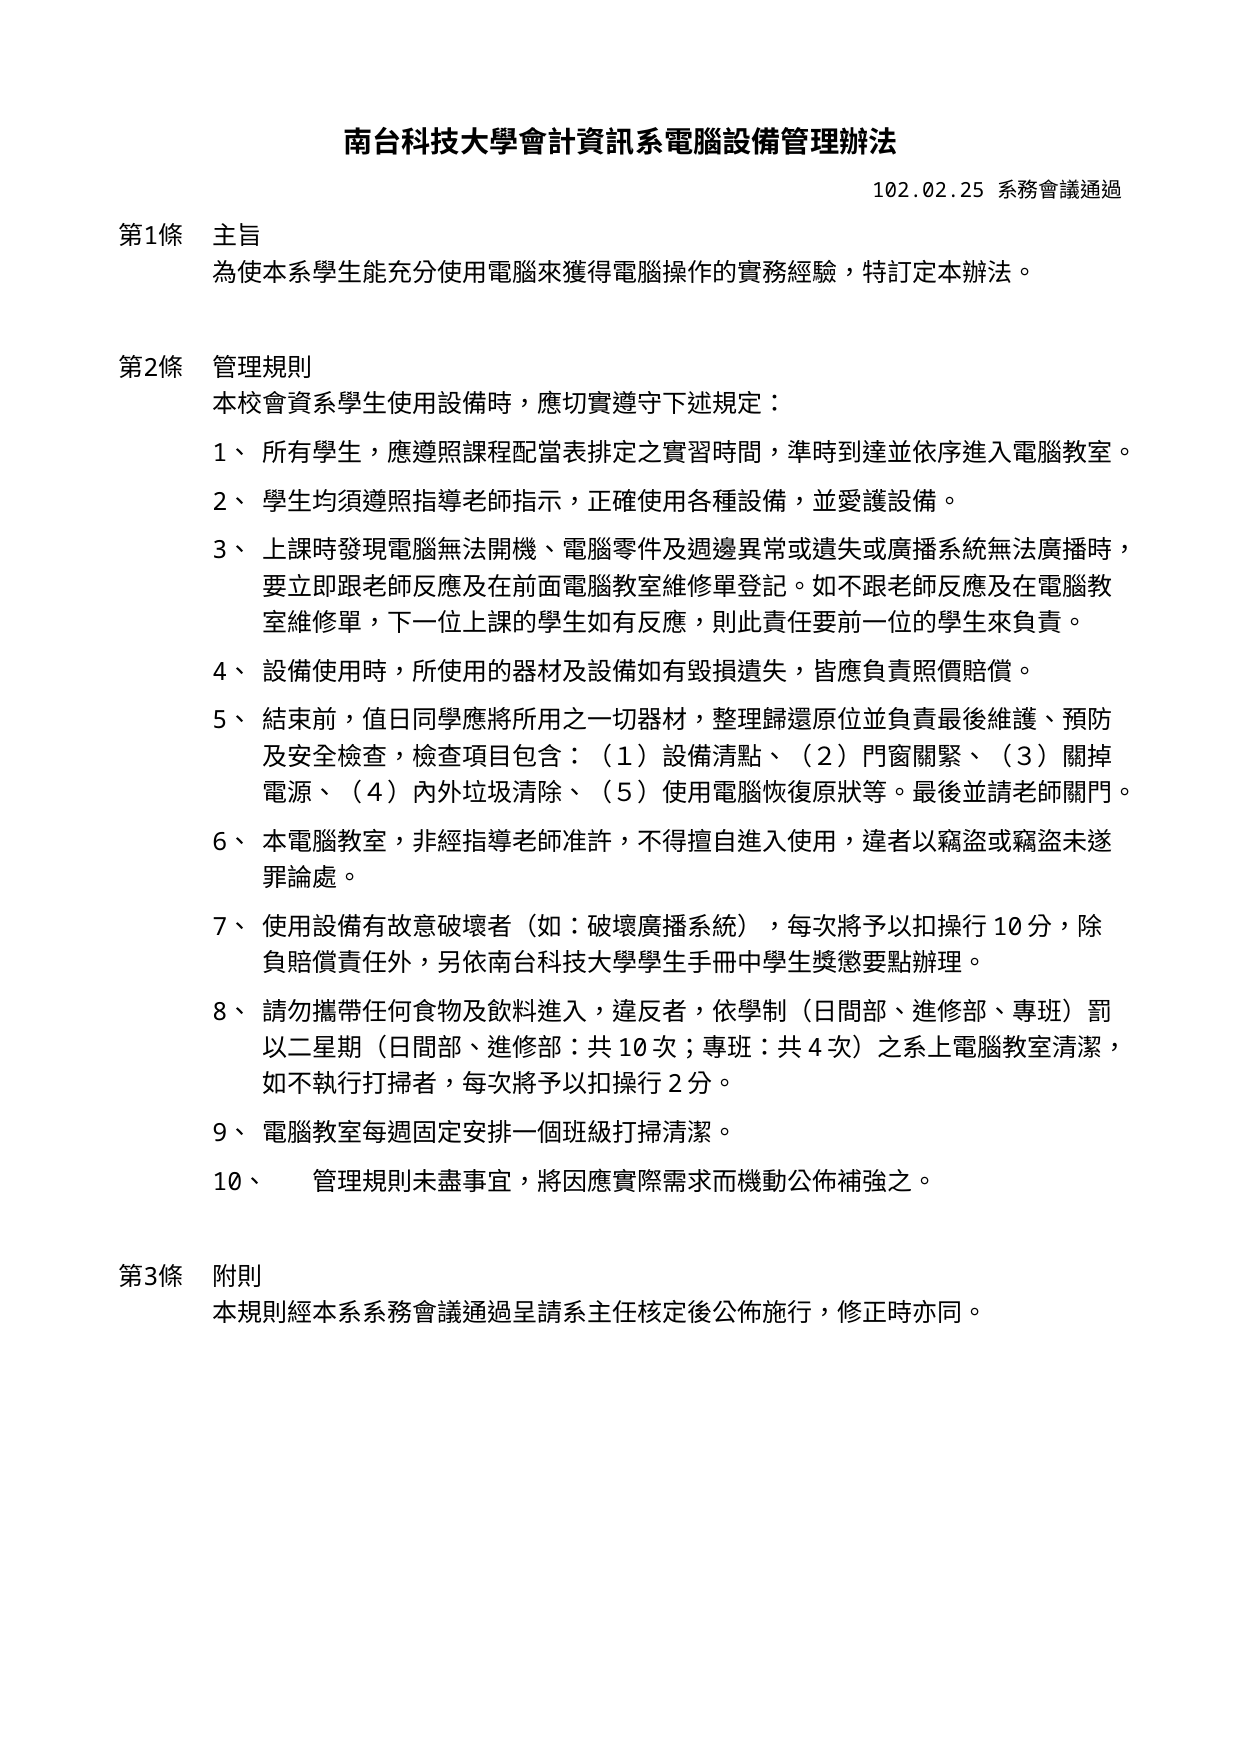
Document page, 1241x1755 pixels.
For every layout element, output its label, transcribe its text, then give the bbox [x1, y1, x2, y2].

list 本電腦教室，非經指導老師准許，不得擅自進入使用，違者以竊盜或竊盜未遂罪論處。 [212, 821, 1122, 893]
list 電腦教室每週固定安排一個班級打掃清潔。 [212, 1112, 1122, 1148]
list 管理規則 本校會資系學生使用設備時，應切實遵守下述規定： [118, 347, 1122, 420]
list 管理規則未盡事宜，將因應實際需求而機動公佈補強之。 [212, 1161, 1122, 1197]
text 南台科技大學會計資訊系電腦設備管理辦法 [118, 118, 1122, 160]
list 學生均須遵照指導老師指示，正確使用各種設備，並愛護設備。 [212, 481, 1122, 517]
list 附則 本規則經本系系務會議通過呈請系主任核定後公佈施行，修正時亦同。 [118, 1256, 1122, 1329]
list 結束前，值日同學應將所用之一切器材，整理歸還原位並負責最後維護、預防及安全檢查，檢查項目包含：（１）設備清點、（２）門窗關緊、（３）關掉電源、（４）內外垃圾清除、（５）使用電腦恢復原狀等。最後並請老師關門。 [212, 700, 1122, 808]
list 設備使用時，所使用的器材及設備如有毀損遺失，皆應負責照價賠償。 [212, 651, 1122, 687]
list 所有學生，應遵照課程配當表排定之實習時間，準時到達並依序進入電腦教室。 [212, 432, 1122, 468]
list 主旨 為使本系學生能充分使用電腦來獲得電腦操作的實務經驗，特訂定本辦法。 [118, 216, 1122, 288]
text 102.02.25 系務會議通過 [593, 173, 1122, 203]
list 上課時發現電腦無法開機、電腦零件及週邊異常或遺失或廣播系統無法廣播時，要立即跟老師反應及在前面電腦教室維修單登記。如不跟老師反應及在電腦教室維修單，下一位上課的學生如有反應，則此責任要前一位的學生來負責。 [212, 530, 1122, 638]
list 請勿攜帶任何食物及飲料進入，違反者，依學制（日間部、進修部、專班）罰以二星期（日間部、進修部：共10次；專班：共4次）之系上電腦教室清潔，如不執行打掃者，每次將予以扣操行2分。 [212, 991, 1122, 1100]
list 使用設備有故意破壞者（如：破壞廣播系統），每次將予以扣操行10分，除負賠償責任外，另依南台科技大學學生手冊中學生獎懲要點辦理。 [212, 906, 1122, 978]
